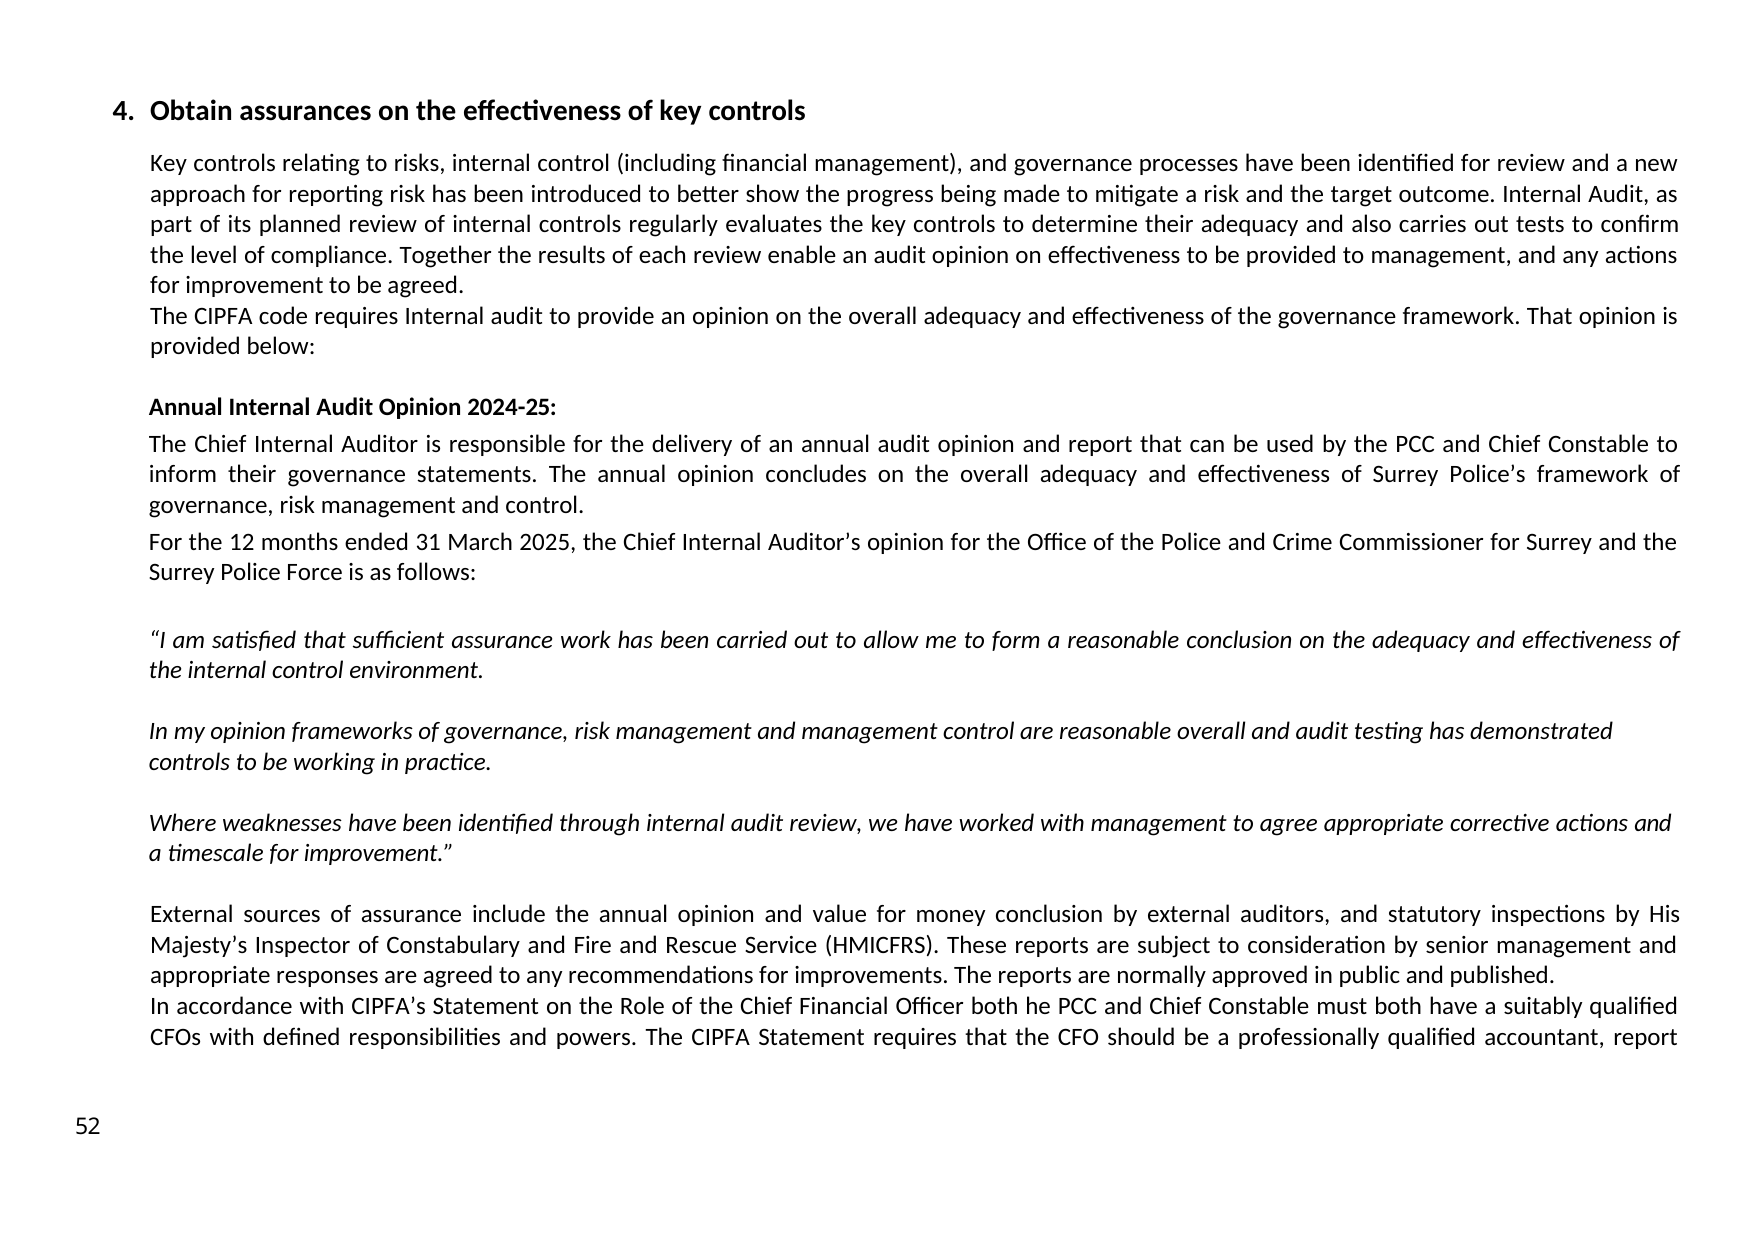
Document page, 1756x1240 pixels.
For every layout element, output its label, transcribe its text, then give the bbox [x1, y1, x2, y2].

text a timescale for improvement.” [149, 837, 1726, 868]
subtitle Annual Internal Audit Opinion 2024-25: [149, 391, 1726, 422]
text In my opinion frameworks of governance, risk management and management control are reasonable overall and audit testing has demonstrated controls to be working in practice. [149, 715, 1689, 776]
text Key controls relating to risks, internal control (including financial management), and governance processes have been identified for review and a new approach for reporting risk has been introduced to better show the progress being made to mitigate a risk and the target outcome. Internal Audit, as part of its planned review of internal controls regularly evaluates the key controls to determine their adequacy and also carries out tests to confirm the level of compliance. Together the results of each review enable an audit opinion on effectiveness to be provided to management, and any actions for improvement to be agreed. [150, 147, 1681, 300]
text “I am satisfied that sufficient assurance work has been carried out to allow me to form a reasonable conclusion on the adequacy and effectiveness of the internal control environment. [149, 624, 1680, 685]
text External sources of assurance include the annual opinion and value for money conclusion by external auditors, and statutory inspections by His Majesty’s Inspector of Constabulary and Fire and Rescue Service (HMICFRS). These reports are subject to consideration by senior management and appropriate responses are agreed to any recommendations for improvements. The reports are normally approved in public and published. [150, 898, 1680, 990]
text In accordance with CIPFA’s Statement on the Role of the Chief Financial Officer both he PCC and Chief Constable must both have a suitably qualified CFOs with defined responsibilities and powers. The CIPFA Statement requires that the CFO should be a professionally qualified accountant, report [150, 990, 1681, 1051]
text For the 12 months ended 31 March 2025, the Chief Internal Auditor’s opinion for the Office of the Police and Crime Commissioner for Surrey and the Surrey Police Force is as follows: [149, 526, 1681, 587]
text Where weaknesses have been identified through internal audit review, we have worked with management to agree appropriate corrective actions and [149, 807, 1726, 837]
text The Chief Internal Auditor is responsible for the delivery of an annual audit opinion and report that can be used by the PCC and Chief Constable to inform their governance statements. The annual opinion concludes on the overall adequacy and effectiveness of Surrey Police’s framework of governance, risk management and control. [149, 428, 1680, 519]
text The CIPFA code requires Internal audit to provide an opinion on the overall adequacy and effectiveness of the governance framework. That opinion is provided below: [150, 300, 1680, 361]
subtitle Obtain assurances on the effectiveness of key controls [112, 92, 1726, 128]
